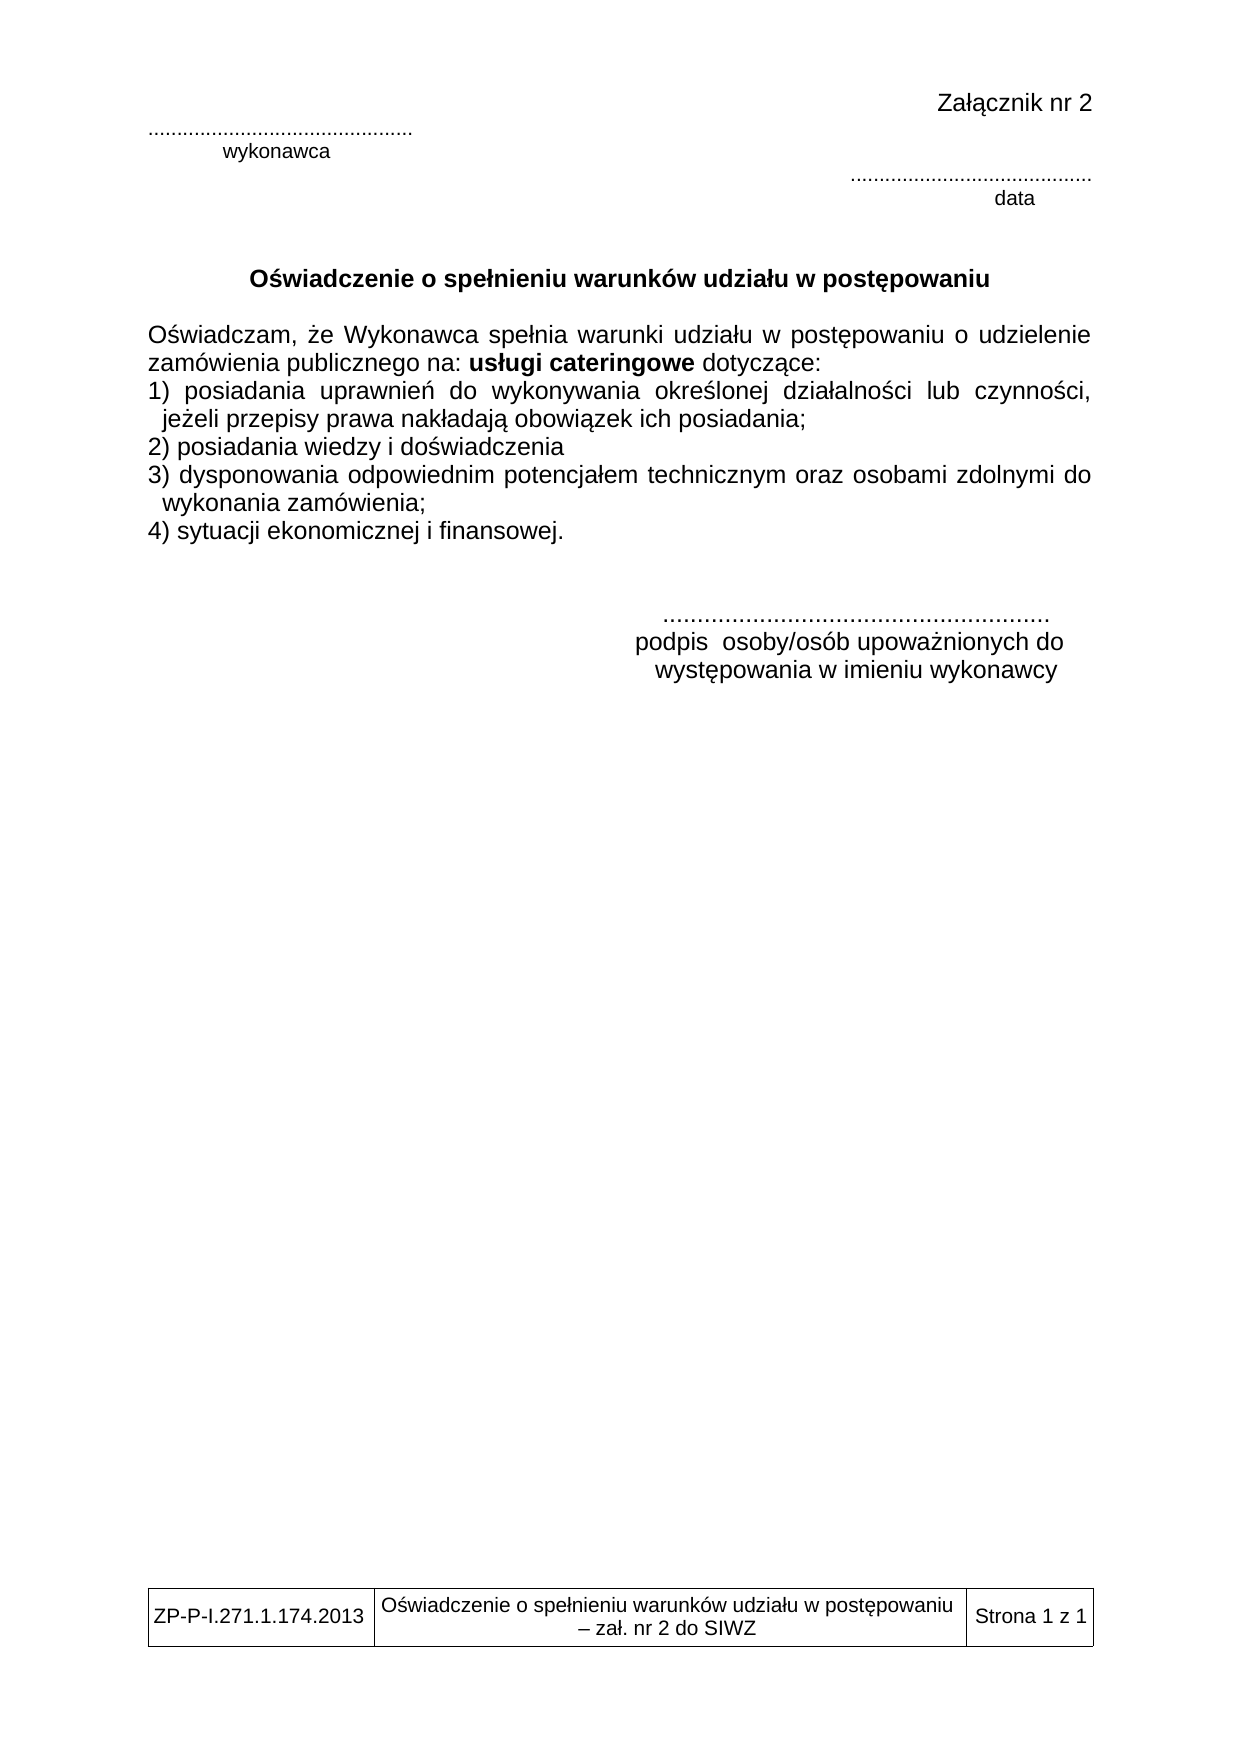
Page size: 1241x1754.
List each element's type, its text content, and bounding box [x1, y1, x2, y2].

text data [148, 186, 1093, 209]
text Oświadczam, że Wykonawca spełnia warunki udziału w postępowaniu o udzielenie zamówienia publicznego na: usługi cateringowe dotyczące: [148, 321, 1093, 377]
subtitle Załącznik nr 2 [148, 89, 1093, 117]
text 4) sytuacji ekonomicznej i finansowej. [148, 517, 1093, 544]
text wykonawca [148, 140, 1093, 163]
text 3) dysponowania odpowiednim potencjałem technicznym oraz osobami zdolnymi do wykonania zamówienia; [148, 461, 1093, 517]
text 2) posiadania wiedzy i doświadczenia [148, 433, 1093, 461]
text podpis osoby/osób upoważnionych do [620, 628, 1093, 656]
text ........................................................ [620, 600, 1093, 628]
text 1) posiadania uprawnień do wykonywania określonej działalności lub czynności, jeżeli przepisy prawa nakładają obowiązek ich posiadania; [148, 377, 1093, 433]
text Oświadczenie o spełnieniu warunków udziału w postępowaniu [148, 265, 1093, 293]
text .............................................. [148, 117, 1093, 140]
text występowania w imieniu wykonawcy [620, 656, 1093, 684]
text .......................................... [148, 163, 1093, 186]
